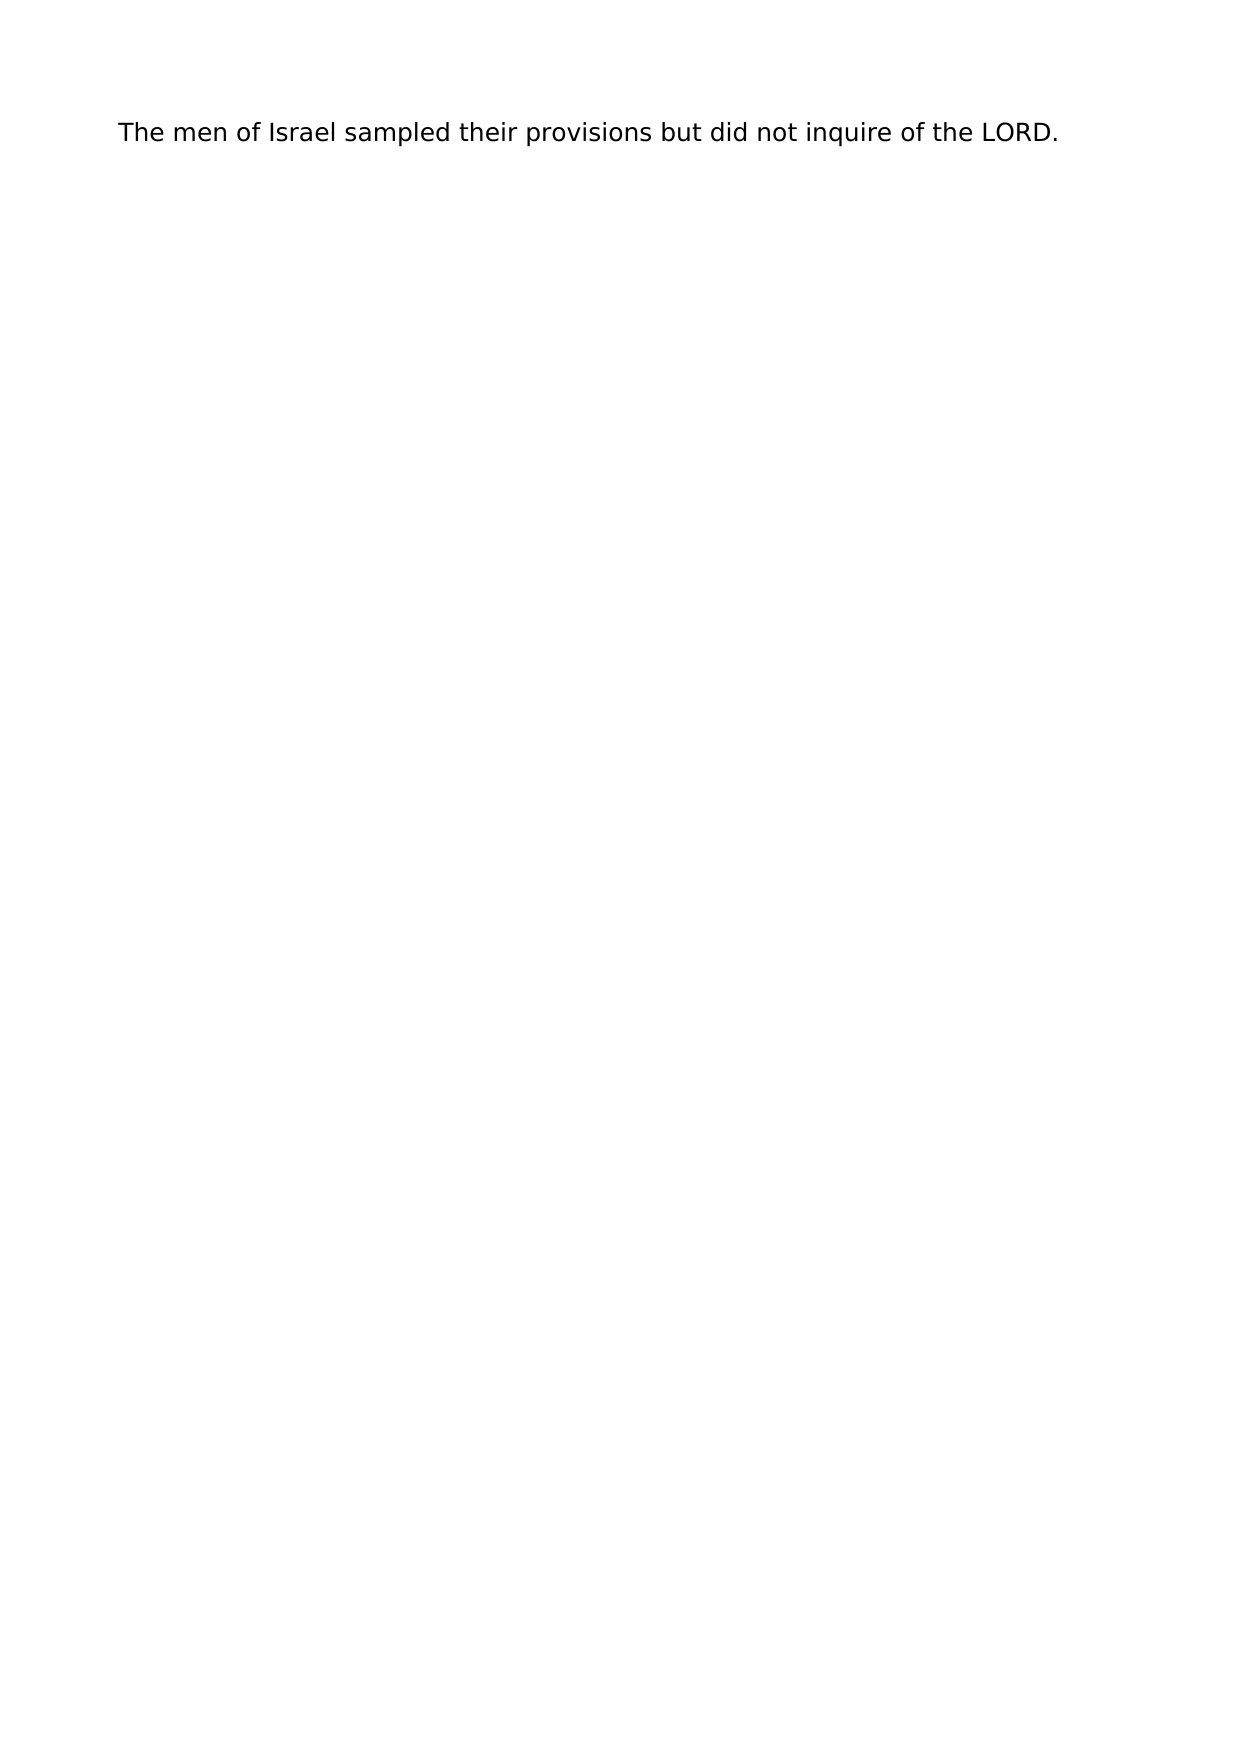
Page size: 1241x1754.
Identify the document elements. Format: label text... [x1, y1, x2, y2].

text The men of Israel sampled their provisions but did not inquire of the LORD. [118, 118, 1122, 147]
